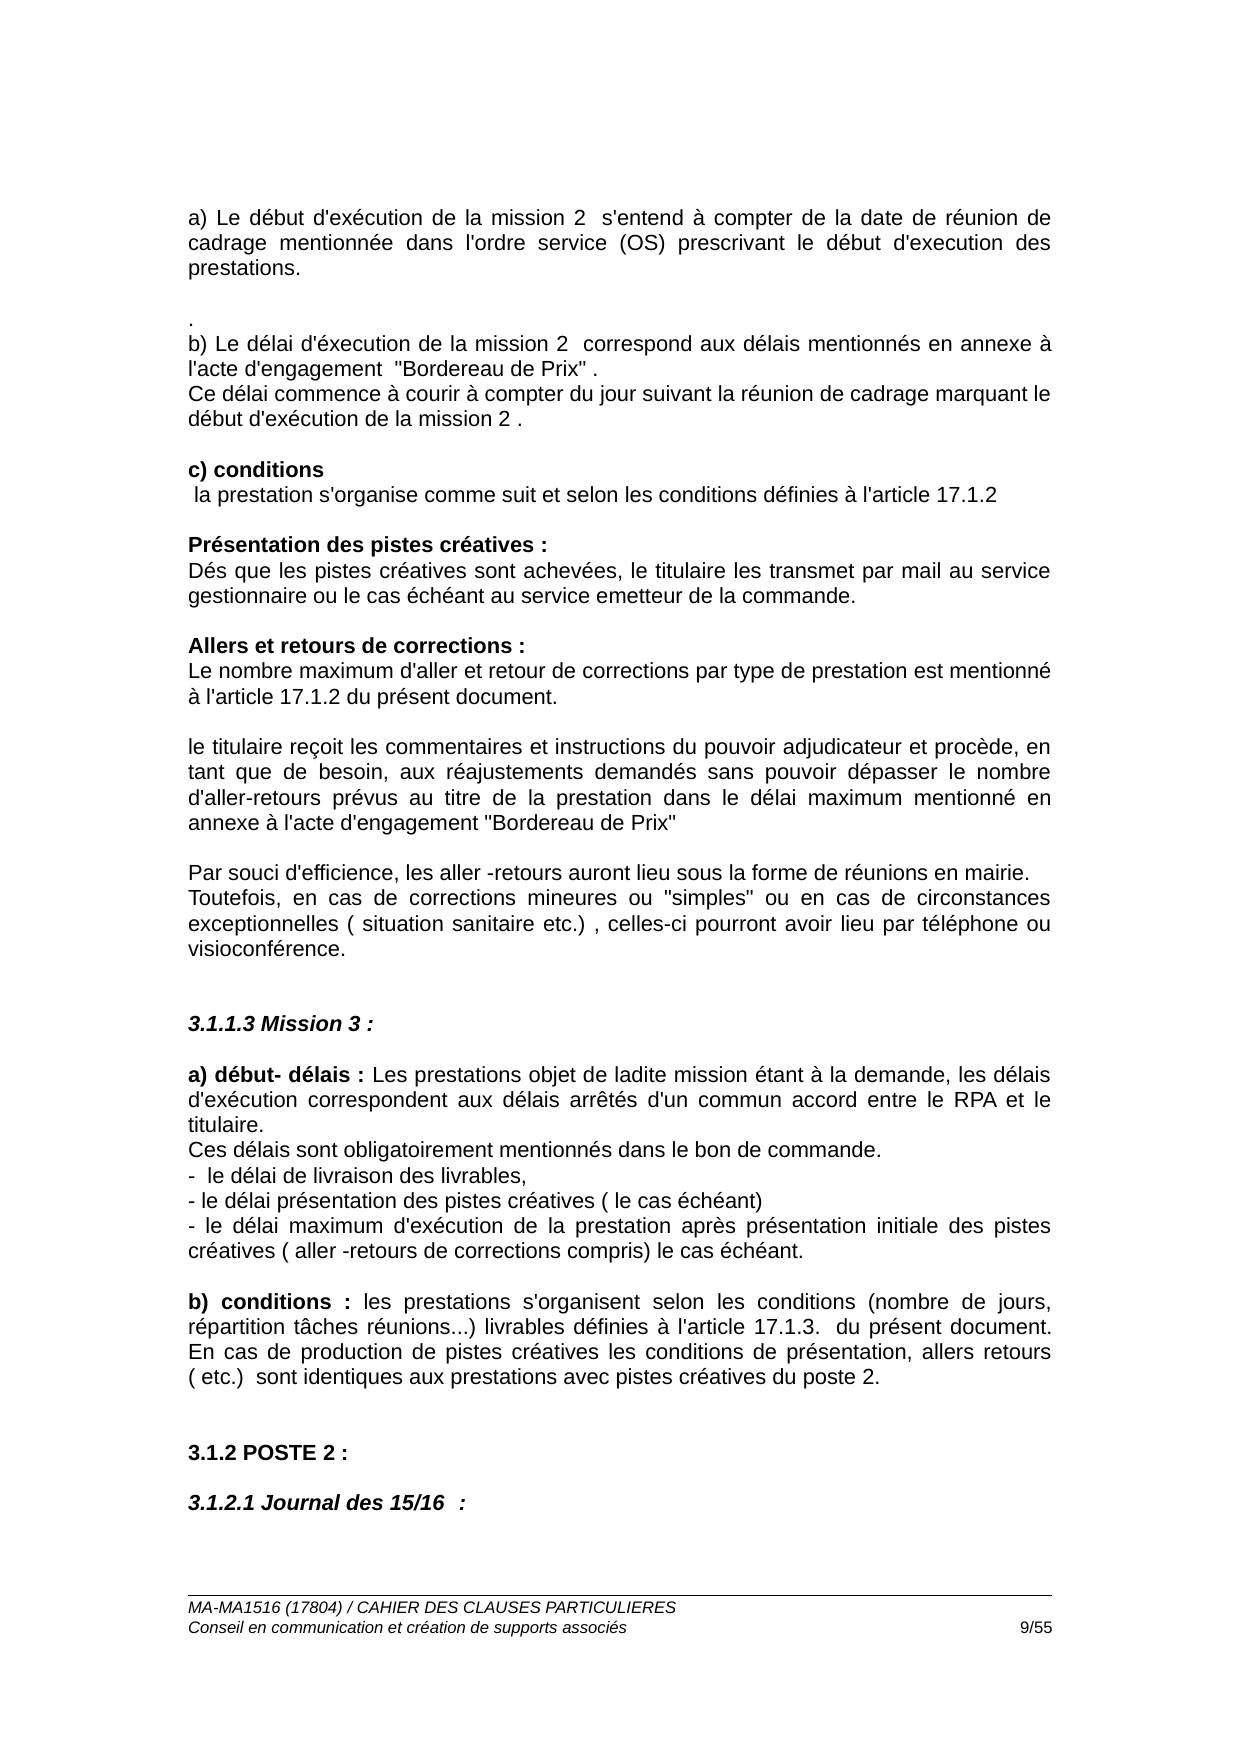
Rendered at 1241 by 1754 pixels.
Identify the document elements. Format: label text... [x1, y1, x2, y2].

text la prestation s'organise comme suit et selon les conditions définies à l'article 17.1.2 [188, 482, 1052, 507]
text Ces délais sont obligatoirement mentionnés dans le bon de commande. [188, 1137, 1052, 1162]
text - le délai de livraison des livrables, [188, 1162, 1052, 1188]
text . [188, 305, 1052, 331]
text Allers et retours de corrections : [188, 633, 1052, 658]
text c) conditions [188, 457, 1052, 482]
text le titulaire reçoit les commentaires et instructions du pouvoir adjudicateur et procède, en tant que de besoin, aux réajustements demandés sans pouvoir dépasser le nombre d'aller-retours prévus au titre de la prestation dans le délai maximum mentionné en annexe à l'acte d'engagement "Bordereau de Prix" [188, 734, 1052, 835]
text Toutefois, en cas de corrections mineures ou "simples" ou en cas de circonstances exceptionnelles ( situation sanitaire etc.) , celles-ci pourront avoir lieu par téléphone ou visioconférence. [188, 885, 1052, 961]
text Ce délai commence à courir à compter du jour suivant la réunion de cadrage marquant le début d'exécution de la mission 2 . [188, 381, 1052, 431]
text b) conditions : les prestations s'organisent selon les conditions (nombre de jours, répartition tâches réunions...) livrables définies à l'article 17.1.3. du présent document. En cas de production de pistes créatives les conditions de présentation, allers retours ( etc.) sont identiques aux prestations avec pistes créatives du poste 2. [188, 1288, 1052, 1389]
text 3.1.1.3 Mission 3 : [188, 1011, 1052, 1036]
text Présentation des pistes créatives : [188, 532, 1052, 557]
text a) début- délais : Les prestations objet de ladite mission étant à la demande, les délais d'exécution correspondent aux délais arrêtés d'un commun accord entre le RPA et le titulaire. [188, 1062, 1052, 1137]
text 3.1.2 POSTE 2 : [188, 1440, 1052, 1465]
text Le nombre maximum d'aller et retour de corrections par type de prestation est mentionné à l'article 17.1.2 du présent document. [188, 658, 1052, 709]
text - le délai maximum d'exécution de la prestation après présentation initiale des pistes créatives ( aller -retours de corrections compris) le cas échéant. [188, 1213, 1052, 1263]
text - le délai présentation des pistes créatives ( le cas échéant) [188, 1188, 1052, 1213]
text a) Le début d'exécution de la mission 2 s'entend à compter de la date de réunion de cadrage mentionnée dans l'ordre service (OS) prescrivant le début d'execution des prestations. [188, 204, 1052, 280]
text Par souci d'efficience, les aller -retours auront lieu sous la forme de réunions en mairie. [188, 860, 1052, 885]
text b) Le délai d'éxecution de la mission 2 correspond aux délais mentionnés en annexe à l'acte d'engagement "Bordereau de Prix" . [188, 331, 1052, 381]
text 3.1.2.1 Journal des 15/16 : [188, 1490, 1052, 1515]
text Dés que les pistes créatives sont achevées, le titulaire les transmet par mail au service gestionnaire ou le cas échéant au service emetteur de la commande. [188, 557, 1052, 608]
